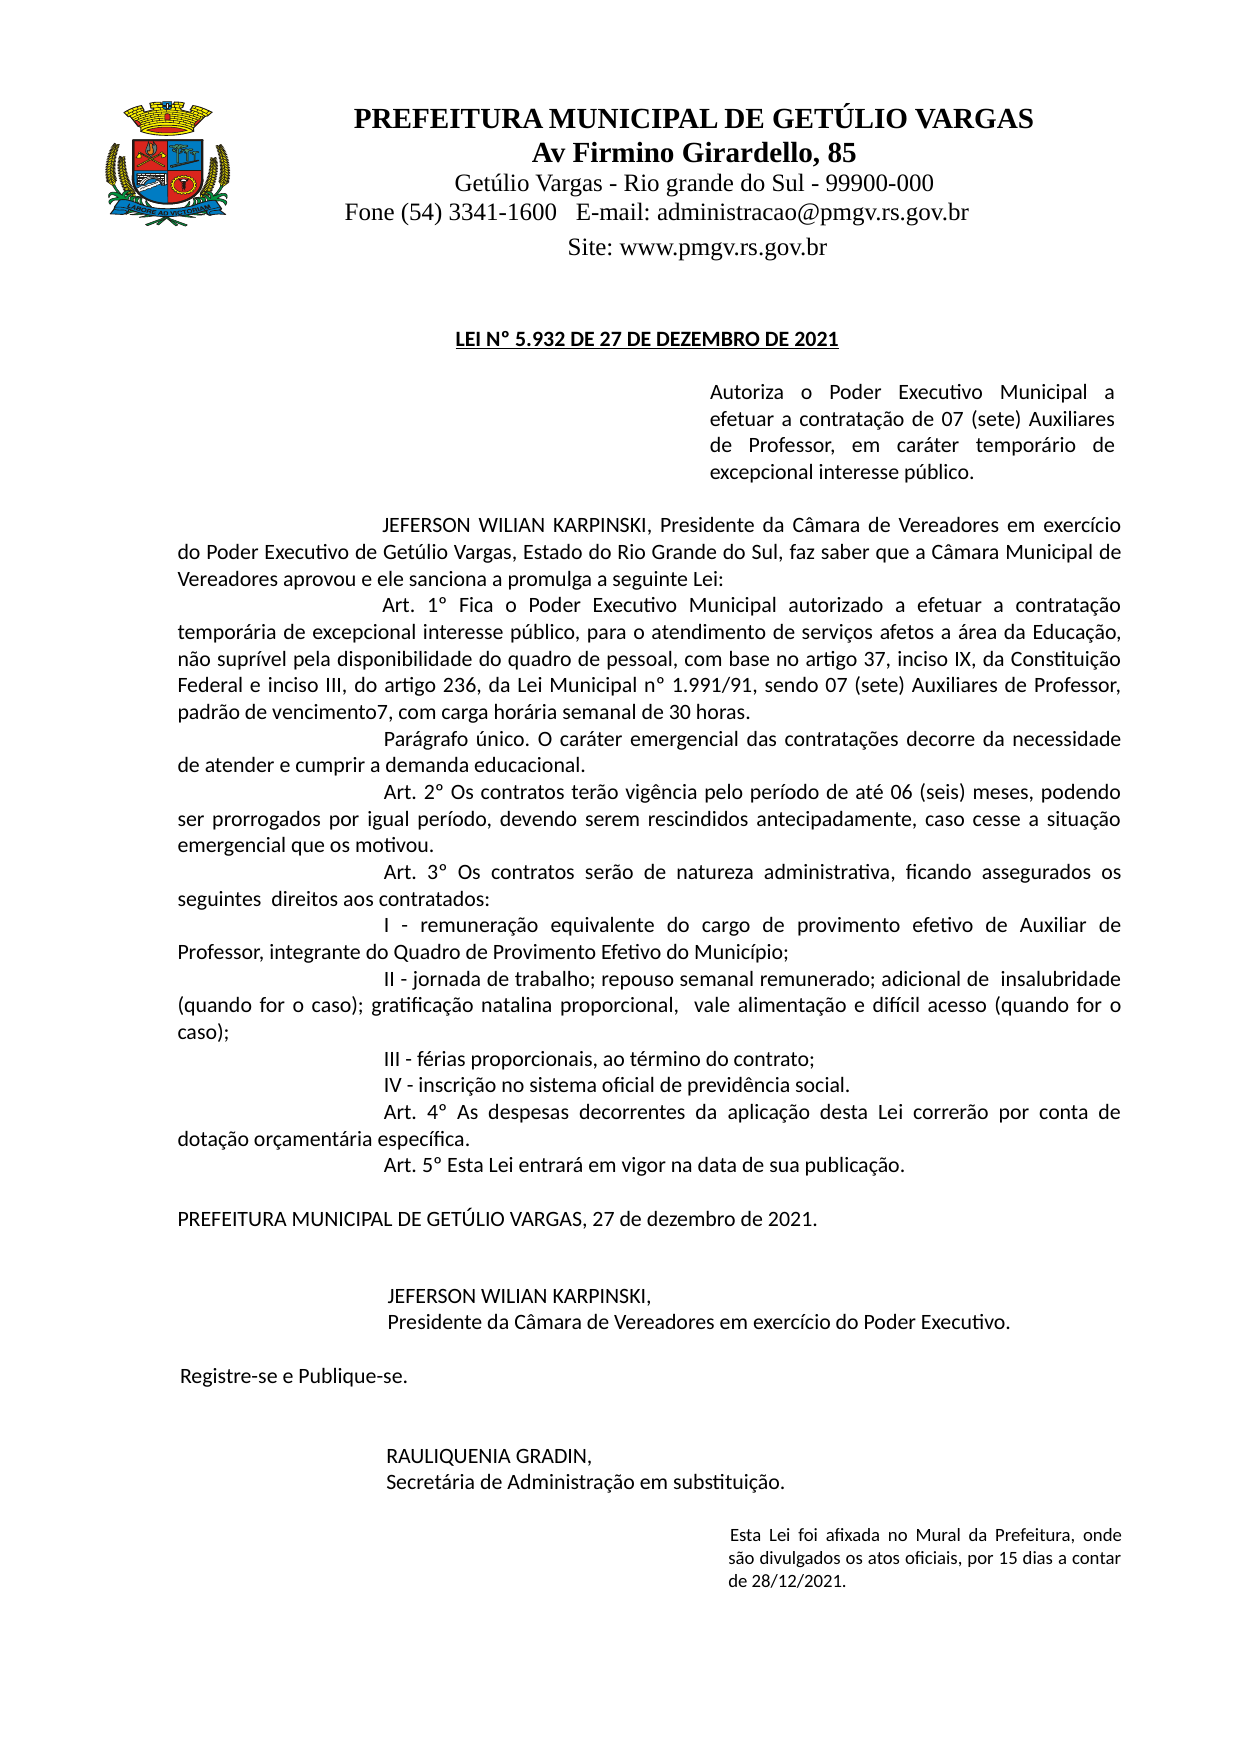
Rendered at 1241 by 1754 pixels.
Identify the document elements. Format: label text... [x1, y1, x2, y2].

text Autoriza o Poder Executivo Municipal a efetuar a contratação de 07 (sete) Auxiliares de Professor, em caráter temporário de excepcional interesse público. [709, 378, 1115, 485]
text Parágrafo único. O caráter emergencial das contratações decorre da necessidade de atender e cumprir a demanda educacional. [177, 725, 1122, 778]
text JEFERSON WILIAN KARPINSKI, Presidente da Câmara de Vereadores em exercício do Poder Executivo de Getúlio Vargas, Estado do Rio Grande do Sul, faz saber que a Câmara Municipal de Vereadores aprovou e ele sanciona a promulga a seguinte Lei: [177, 511, 1122, 591]
text PREFEITURA MUNICIPAL DE GETÚLIO VARGAS, 27 de dezembro de 2021. [177, 1178, 1122, 1231]
text Esta Lei foi afixada no Mural da Prefeitura, onde são divulgados os atos oficiais, por 15 dias a contar de 28/12/2021. [728, 1523, 1122, 1592]
text RAULIQUENIA GRADIN, [386, 1442, 1115, 1468]
text Art. 5º Esta Lei entrará em vigor na data de sua publicação. [177, 1151, 1122, 1178]
text II - jornada de trabalho; repouso semanal remunerado; adicional de insalubridade (quando for o caso); gratificação natalina proporcional, vale alimentação e difícil acesso (quando for o caso); [177, 965, 1122, 1045]
text Art. 2º Os contratos terão vigência pelo período de até 06 (seis) meses, podendo ser prorrogados por igual período, devendo serem rescindidos antecipadamente, caso cesse a situação emergencial que os motivou. [177, 778, 1122, 858]
text LEI Nº 5.932 DE 27 DE DEZEMBRO DE 2021 [177, 325, 1117, 351]
text Art. 4º As despesas decorrentes da aplicação desta Lei correrão por conta de dotação orçamentária específica. [177, 1098, 1122, 1151]
text Art. 3º Os contratos serão de natureza administrativa, ficando assegurados os seguintes direitos aos contratados: [177, 858, 1122, 911]
text Registre-se e Publique-se. [180, 1362, 1115, 1388]
text III - férias proporcionais, ao término do contrato; [177, 1045, 1122, 1071]
text IV - inscrição no sistema oficial de previdência social. [177, 1071, 1122, 1098]
text Art. 1º Fica o Poder Executivo Municipal autorizado a efetuar a contratação temporária de excepcional interesse público, para o atendimento de serviços afetos a área da Educação, não suprível pela disponibilidade do quadro de pessoal, com base no artigo 37, inciso IX, da Constituição Federal e inciso III, do artigo 236, da Lei Municipal nº 1.991/91, sendo 07 (sete) Auxiliares de Professor, padrão de vencimento7, com carga horária semanal de 30 horas. [177, 591, 1122, 725]
text Secretária de Administração em substituição. [386, 1468, 1115, 1495]
text Presidente da Câmara de Vereadores em exercício do Poder Executivo. [386, 1308, 1122, 1335]
text I - remuneração equivalente do cargo de provimento efetivo de Auxiliar de Professor, integrante do Quadro de Provimento Efetivo do Município; [177, 911, 1122, 965]
text JEFERSON WILIAN KARPINSKI, [386, 1282, 1122, 1308]
